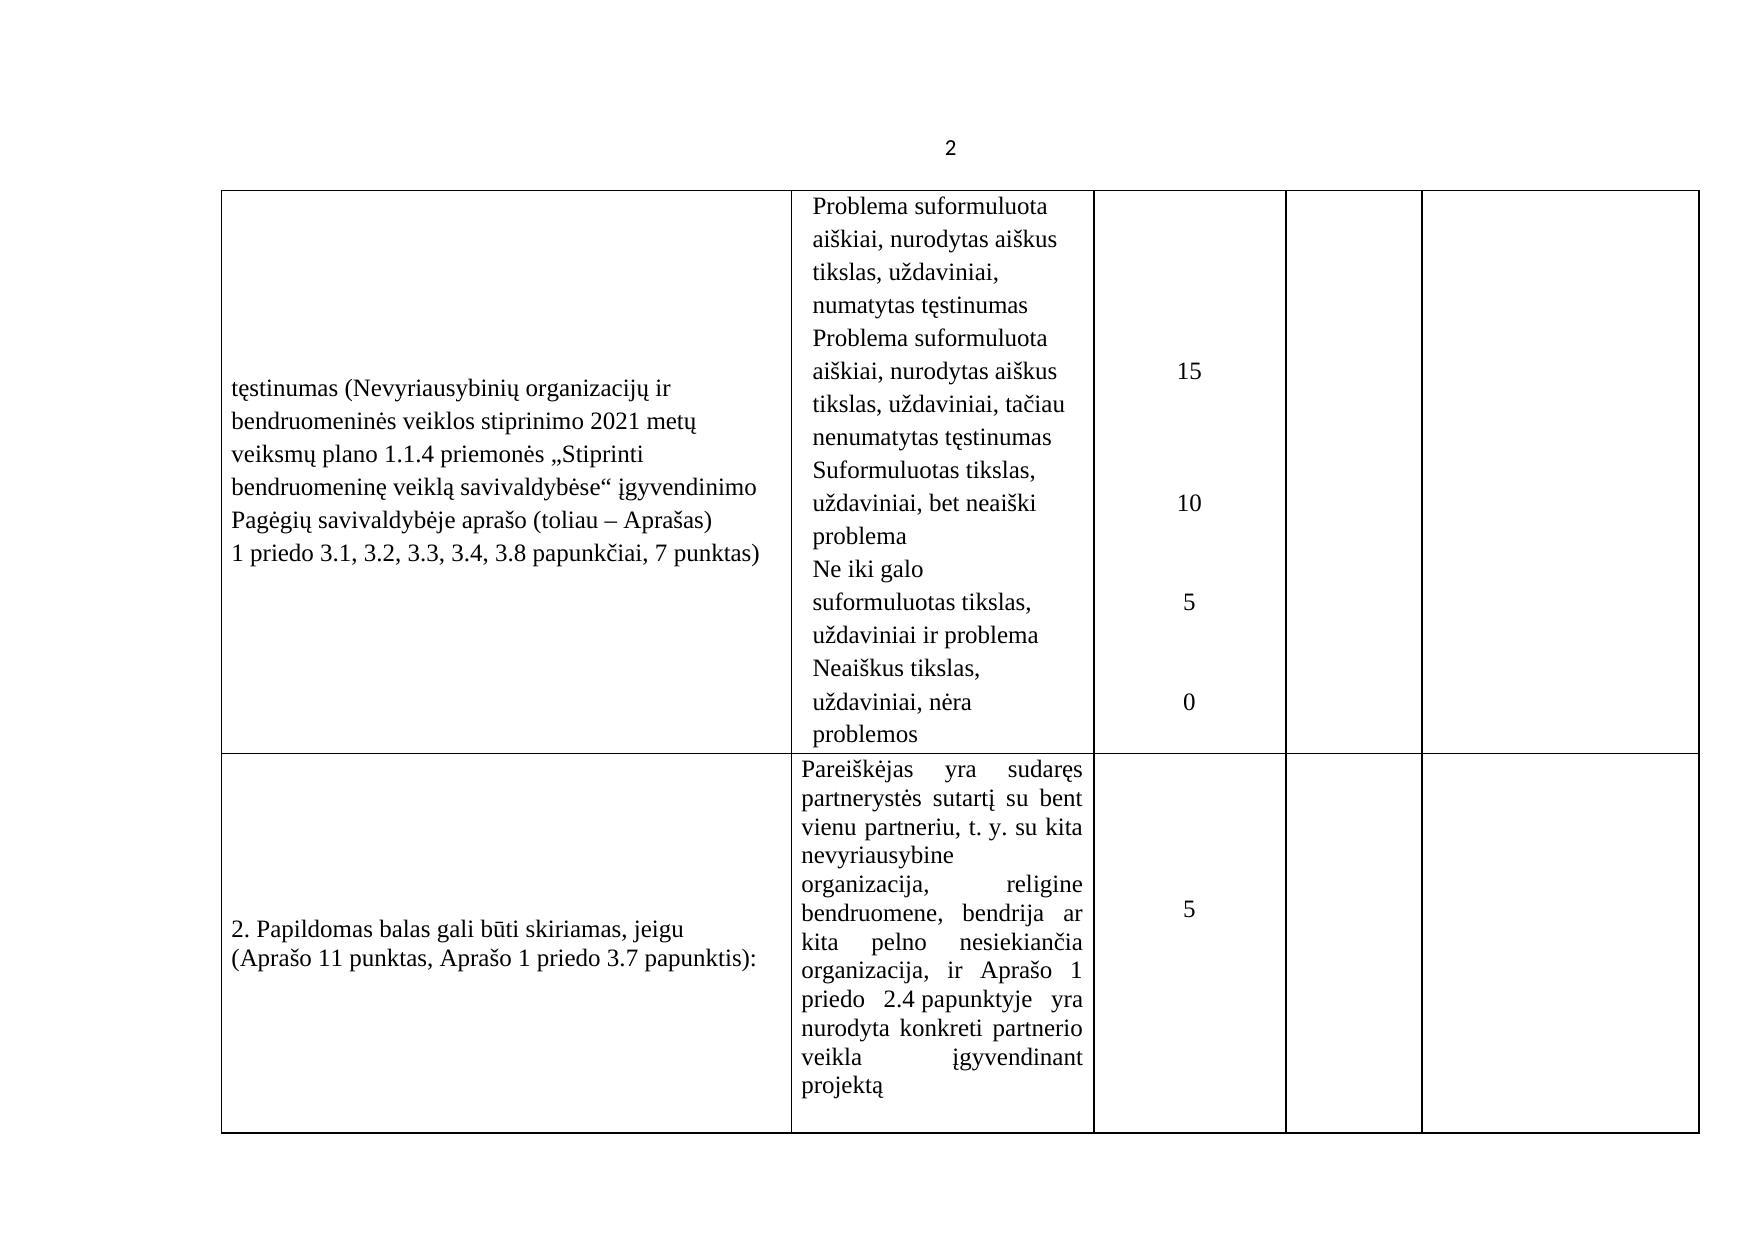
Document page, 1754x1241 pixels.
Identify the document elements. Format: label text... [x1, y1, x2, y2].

table_cell [792, 191, 1093, 753]
table_cell 5 [1095, 754, 1285, 1132]
table_cell Neaiškus tikslas, uždaviniai, nėra problemos [801, 654, 1083, 753]
table_cell tęstinumas (Nevyriausybinių organizacijų ir bendruomeninės veiklos stiprinimo 2021 metų veiksmų plano 1.1.4 priemonės „Stiprinti bendruomeninę veiklą savivaldybėse“ įgyvendinimo Pagėgių savivaldybėje aprašo (toliau – Aprašas) 1 priedo 3.1, 3.2, 3.3, 3.4, 3.8 papunkčiai, 7 punktas) [222, 191, 791, 753]
table_cell Suformuluotas tikslas, uždaviniai, bet neaiški problema [801, 455, 1083, 554]
table_cell 15 10 5 0 [1095, 191, 1285, 753]
table_cell [1423, 191, 1698, 753]
table_cell [1423, 754, 1698, 1132]
table_cell Ne iki galo suformuluotas tikslas, uždaviniai ir problema [801, 555, 1083, 653]
table_cell 2. Papildomas balas gali būti skiriamas, jeigu (Aprašo 11 punktas, Aprašo 1 priedo 3.7 papunktis): [222, 754, 791, 1132]
table_cell Pareiškėjas yra sudaręs partnerystės sutartį su bent vienu partneriu, t. y. su kita nevyriausybine organizacija, religine bendruomene, bendrija ar kita pelno nesiekiančia organizacija, ir Aprašo 1 priedo 2.4 papunktyje yra nurodyta konkreti partnerio veikla įgyvendinant projektą [792, 754, 1093, 1132]
table_cell [1287, 754, 1421, 1132]
table_cell Problema suformuluota aiškiai, nurodytas aiškus tikslas, uždaviniai, tačiau nenumatytas tęstinumas [801, 323, 1083, 455]
table_cell [1287, 191, 1421, 753]
table_header Problema suformuluota aiškiai, nurodytas aiškus tikslas, uždaviniai, numatytas tęstinumas [801, 191, 1083, 323]
